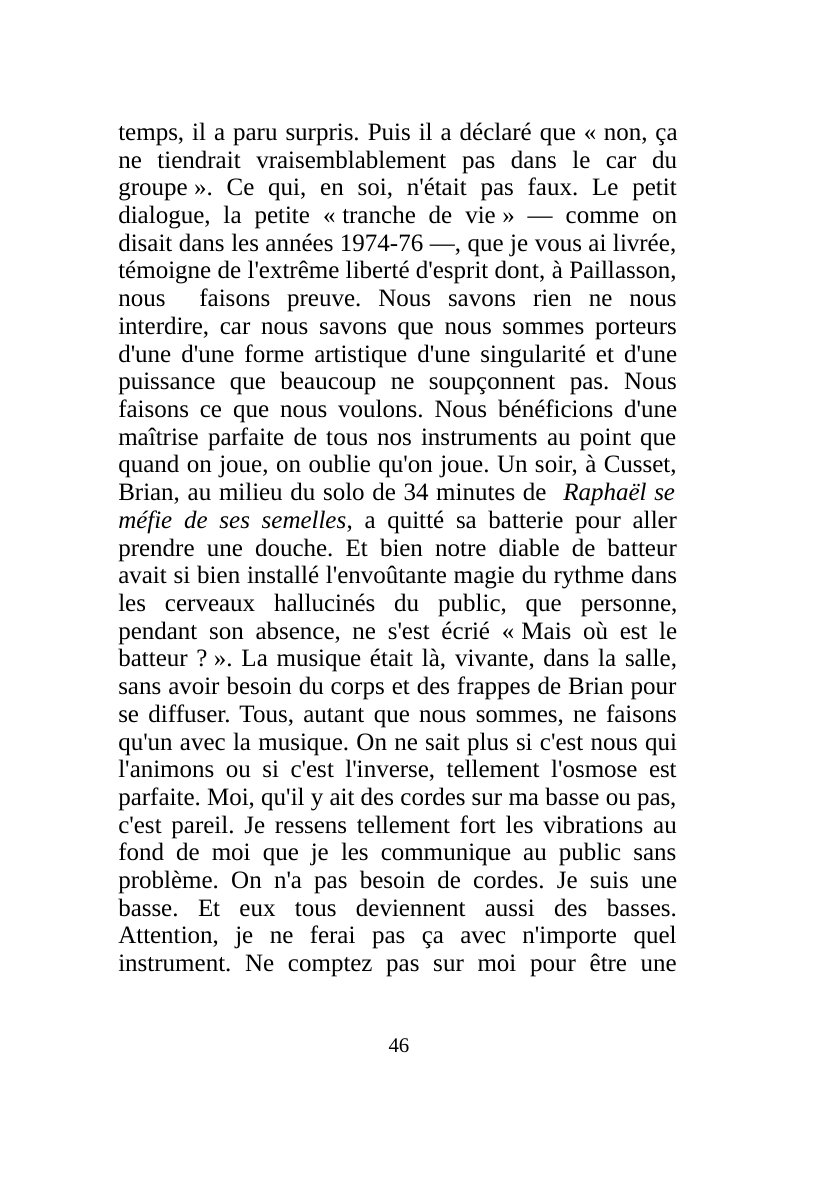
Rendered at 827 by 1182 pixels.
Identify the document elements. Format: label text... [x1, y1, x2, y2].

text temps, il a paru surpris. Puis il a déclaré que « non, ça ne tiendrait vraisemblablement pas dans le car du groupe ». Ce qui, en soi, n'était pas faux. Le petit dialogue, la petite « tranche de vie » — comme on disait dans les années 1974-76 —, que je vous ai livrée, témoigne de l'extrême liberté d'esprit dont, à Paillasson, nous faisons preuve. Nous savons rien ne nous interdire, car nous savons que nous sommes porteurs d'une d'une forme artistique d'une singularité et d'une puissance que beaucoup ne soupçonnent pas. Nous faisons ce que nous voulons. Nous bénéficions d'une maîtrise parfaite de tous nos instruments au point que quand on joue, on oublie qu'on joue. Un soir, à Cusset, Brian, au milieu du solo de 34 minutes de Raphaël se méfie de ses semelles, a quitté sa batterie pour aller prendre une douche. Et bien notre diable de batteur avait si bien installé l'envoûtante magie du rythme dans les cerveaux hallucinés du public, que personne, pendant son absence, ne s'est écrié « Mais où est le batteur ? ». La musique était là, vivante, dans la salle, sans avoir besoin du corps et des frappes de Brian pour se diffuser. Tous, autant que nous sommes, ne faisons qu'un avec la musique. On ne sait plus si c'est nous qui l'animons ou si c'est l'inverse, tellement l'osmose est parfaite. Moi, qu'il y ait des cordes sur ma basse ou pas, c'est pareil. Je ressens tellement fort les vibrations au fond de moi que je les communique au public sans problème. On n'a pas besoin de cordes. Je suis une basse. Et eux tous deviennent aussi des basses. Attention, je ne ferai pas ça avec n'importe quel instrument. Ne comptez pas sur moi pour être une [118, 118, 677, 977]
